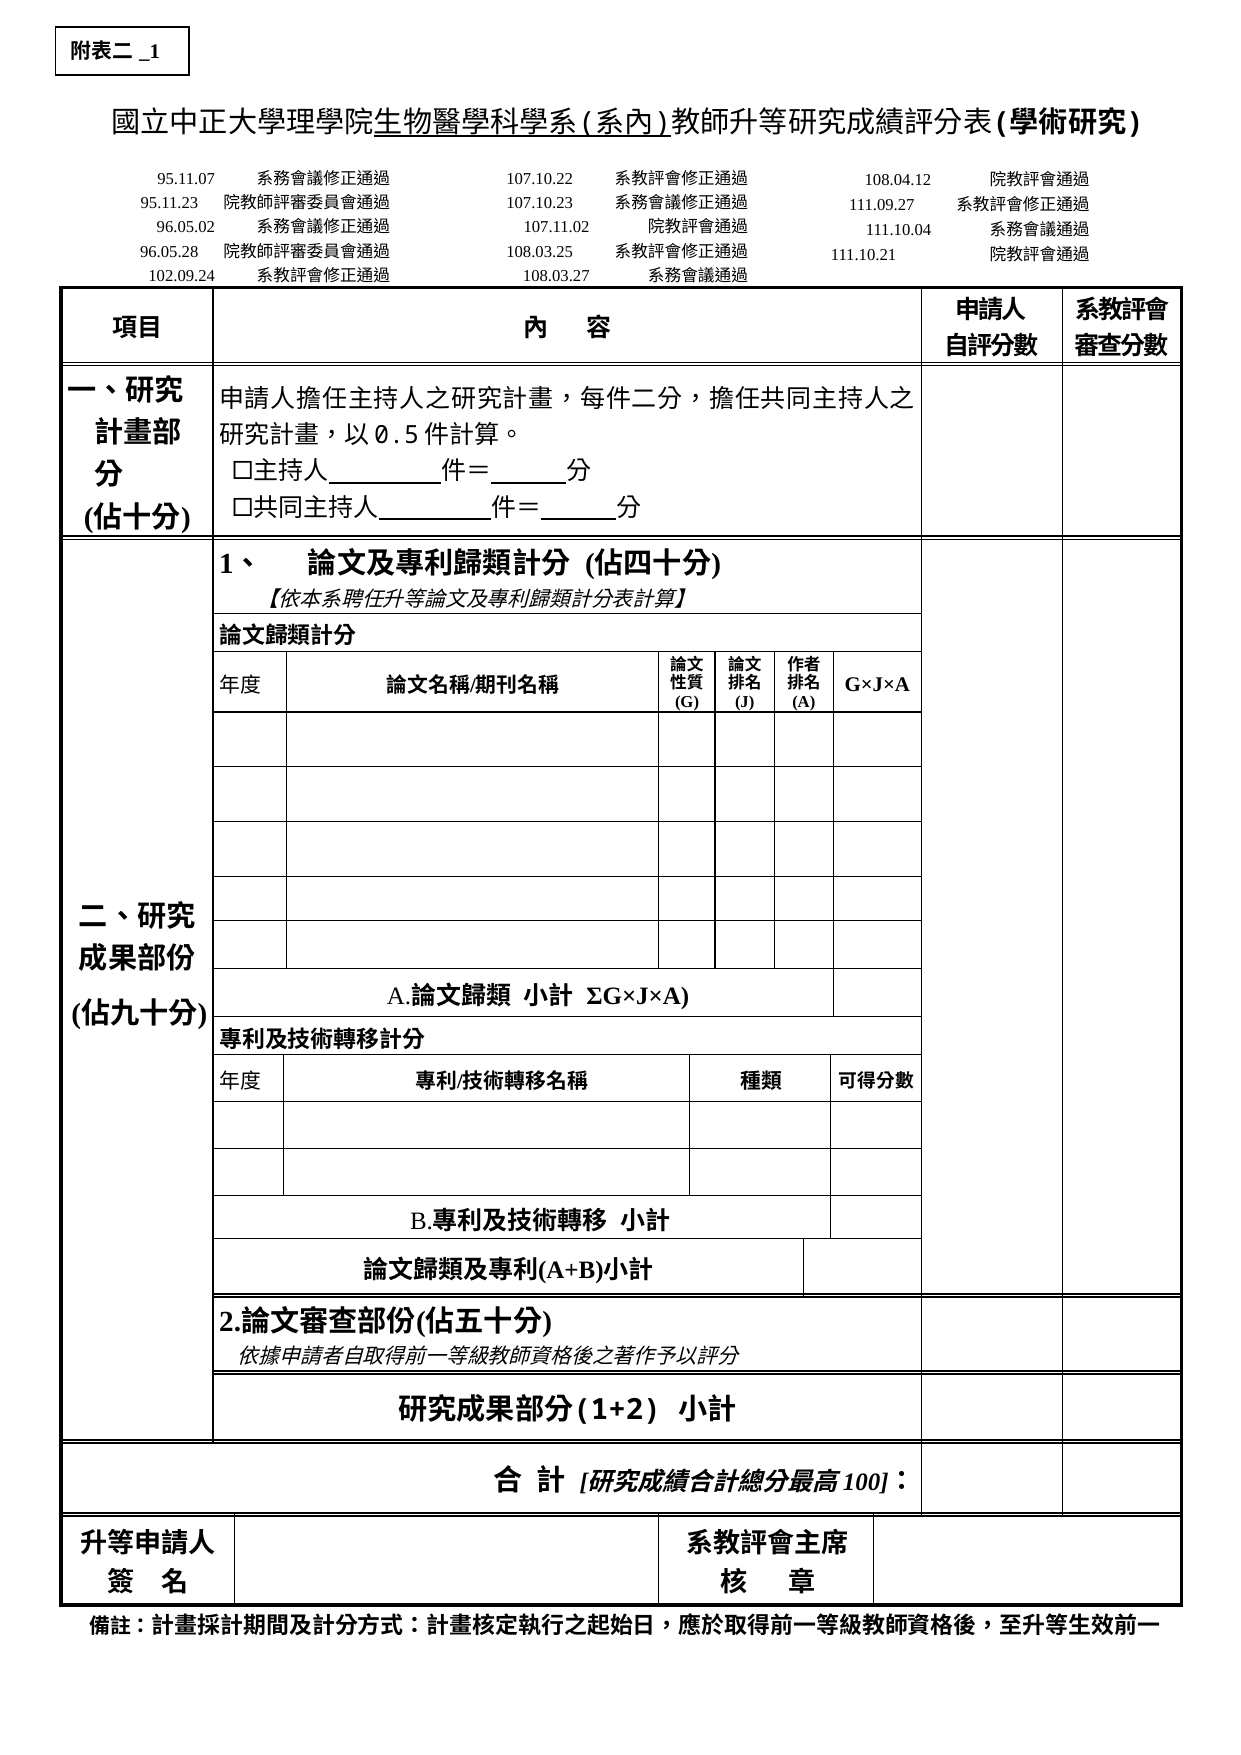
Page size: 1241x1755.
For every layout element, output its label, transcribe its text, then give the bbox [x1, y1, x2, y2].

table_cell 論文及專利歸類計分 (佔四十分) 【依本系聘任升等論文及專利歸類計分表計算】 [214, 540, 921, 613]
table_cell [287, 877, 658, 920]
table_header 108.04.12 院教評會通過 111.09.27 系教評會修正通過 111.10.04 系務會議通過 111.10.21 院教評會通過 [757, 165, 1113, 286]
table_cell [804, 1239, 921, 1293]
table_cell [1063, 1298, 1180, 1370]
table_cell [1063, 1444, 1180, 1512]
table_cell [659, 877, 714, 920]
table_cell [831, 1149, 921, 1194]
table_cell [214, 877, 286, 920]
table_cell 年度 [214, 1055, 283, 1101]
table_cell 論文名稱/期刊名稱 [287, 652, 658, 711]
table_cell [214, 767, 286, 821]
table_cell 專利及技術轉移計分 [214, 1017, 921, 1054]
table_cell [775, 822, 833, 876]
text 備註：計畫採計期間及計分方式：計畫核定執行之起始日，應於取得前一等級教師資格後，至升等生效前一 [89, 1607, 1166, 1641]
table_cell [834, 767, 921, 821]
table_cell 種類 [690, 1055, 830, 1101]
table_cell [831, 1102, 921, 1147]
table_cell [690, 1102, 830, 1147]
table_cell 論文歸類計分 [214, 614, 921, 651]
table_cell [834, 877, 921, 920]
table_cell [834, 822, 921, 876]
table_cell [716, 921, 774, 968]
table_cell 一、研究計畫部分 (佔十分) [63, 366, 212, 535]
table_cell 2.論文審查部份(佔五十分) 依據申請者自取得前一等級教師資格後之著作予以評分 [214, 1298, 921, 1370]
table_cell [214, 822, 286, 876]
table_cell G×J×A [834, 652, 921, 711]
table_cell 可得分數 [831, 1055, 921, 1101]
table_cell 作者排名 (A) [775, 652, 833, 711]
table_cell 專利/技術轉移名稱 [284, 1055, 689, 1101]
table_header 系教評會審查分數 [1063, 289, 1180, 362]
table_cell [659, 822, 714, 876]
table_cell [922, 1375, 1062, 1439]
table_cell [287, 767, 658, 821]
table_cell 年度 [214, 652, 286, 711]
table_cell [831, 1196, 921, 1238]
table_cell [1063, 366, 1180, 535]
table_cell [287, 822, 658, 876]
table_cell 升等申請人 簽 名 [63, 1517, 234, 1603]
table_header 內 容 [214, 289, 921, 362]
table_cell [690, 1149, 830, 1194]
table_cell [834, 713, 921, 766]
table_cell [214, 713, 286, 766]
table_cell 二、研究成果部份 (佔九十分) [63, 540, 212, 1439]
table_header 107.10.22 系教評會修正通過 107.10.23 系務會議修正通過 107.11.02 院教評會通過 108.03.25 系教評會修正通過 108.03.27 系務會議通過 [401, 165, 757, 286]
table_cell [834, 969, 921, 1016]
table_cell [659, 921, 714, 968]
table_cell B.專利及技術轉移 小計 [214, 1196, 830, 1238]
table_cell [775, 767, 833, 821]
table_cell [284, 1102, 689, 1147]
table_cell [235, 1517, 658, 1603]
table_cell [922, 1298, 1062, 1370]
table_cell [214, 921, 286, 968]
table_cell 系教評會主席核 章 [659, 1517, 873, 1603]
table_cell [775, 877, 833, 920]
table_cell [775, 921, 833, 968]
table_cell 合 計 [研究成績合計總分最高100]： [63, 1444, 921, 1512]
table_header 項目 [63, 289, 212, 362]
table_cell [284, 1149, 689, 1194]
table_cell [922, 1444, 1062, 1512]
table_cell [716, 713, 774, 766]
table_cell [659, 713, 714, 766]
table_cell [716, 822, 774, 876]
table_cell [1063, 1375, 1180, 1439]
table_cell [775, 713, 833, 766]
table_cell 論文性質(G) [659, 652, 714, 711]
text 國立中正大學理學院生物醫學科學系(系內)教師升等研究成績評分表(學術研究) [44, 99, 1210, 141]
table_cell [287, 713, 658, 766]
table_header 申請人 自評分數 [922, 289, 1062, 362]
table_cell [214, 1102, 283, 1147]
table_cell [214, 1149, 283, 1194]
table_cell 申請人擔任主持人之研究計畫，每件二分，擔任共同主持人之研究計畫，以0.5件計算。 主持人 件＝ 分 共同主持人 件＝ 分 [214, 366, 921, 535]
table_cell [716, 767, 774, 821]
table_cell 論文排名(J) [716, 652, 774, 711]
table_cell [834, 921, 921, 968]
table_cell [716, 877, 774, 920]
table_cell [922, 366, 1062, 535]
table_header 95.11.07 系務會議修正通過 95.11.23 院教師評審委員會通過 96.05.02 系務會議修正通過 96.05.28 院教師評審委員會通過 102.09.24 系教評會修正通過 [45, 165, 401, 286]
table_cell [1063, 540, 1180, 1293]
table_cell [874, 1517, 1180, 1603]
table_cell [922, 540, 1062, 1293]
table_cell 論文歸類及專利(A+B)小計 [214, 1239, 803, 1293]
table_cell [287, 921, 658, 968]
table_cell A.論文歸類 小計 ΣG×J×A) [214, 969, 833, 1016]
table_cell 研究成果部分(1+2) 小計 [214, 1375, 921, 1439]
table_cell [659, 767, 714, 821]
